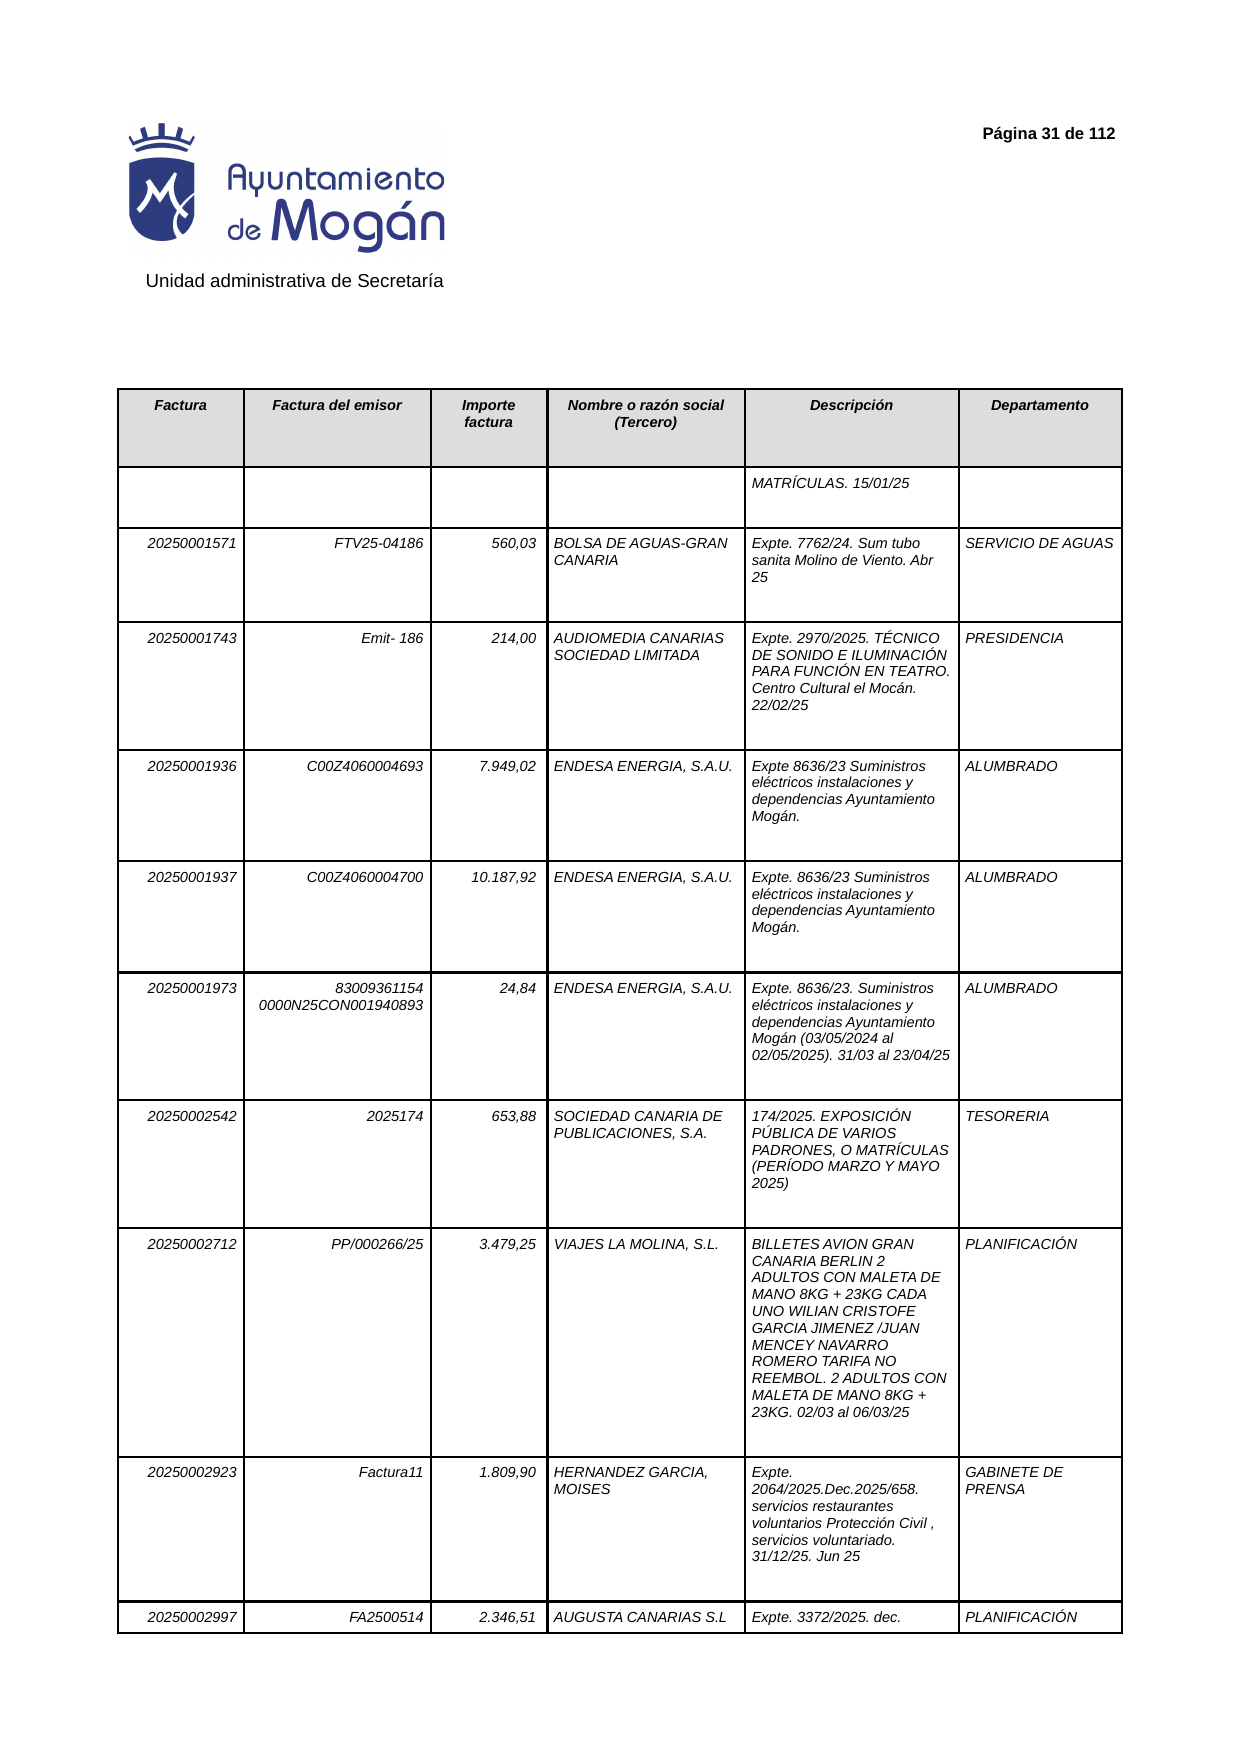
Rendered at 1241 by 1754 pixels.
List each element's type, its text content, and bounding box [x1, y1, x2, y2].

table_cell C00Z4060004693 [245, 751, 430, 860]
table_cell SERVICIO DE AGUAS [960, 529, 1121, 621]
table_cell VIAJES LA MOLINA, S.L. [549, 1229, 744, 1456]
table_cell 174/2025. EXPOSICIÓN PÚBLICA DE VARIOS PADRONES, O MATRÍCULAS (PERÍODO MARZO Y MAYO 2025) [746, 1101, 958, 1227]
table_cell 20250001936 [119, 751, 243, 860]
table_header Descripción [746, 390, 958, 466]
table_cell 20250001973 [119, 974, 243, 1099]
table_cell ENDESA ENERGIA, S.A.U. [549, 751, 744, 860]
table_cell Emit- 186 [245, 623, 430, 749]
table_cell PLANIFICACIÓN [960, 1229, 1121, 1456]
table_header Factura del emisor [245, 390, 430, 466]
table_cell TESORERIA [960, 1101, 1121, 1227]
table_cell MATRÍCULAS. 15/01/25 [746, 468, 958, 527]
table_cell Expte 8636/23 Suministros eléctricos instalaciones y dependencias Ayuntamiento Mogán. [746, 751, 958, 860]
table_cell 214,00 [432, 623, 546, 749]
table_header Nombre o razón social (Tercero) [549, 390, 744, 466]
table_cell 20250001937 [119, 862, 243, 971]
table_cell PRESIDENCIA [960, 623, 1121, 749]
table_cell BOLSA DE AGUAS-GRAN CANARIA [549, 529, 744, 621]
table_cell AUDIOMEDIA CANARIAS SOCIEDAD LIMITADA [549, 623, 744, 749]
table_cell ENDESA ENERGIA, S.A.U. [549, 862, 744, 971]
table_cell PP/000266/25 [245, 1229, 430, 1456]
table_cell FA2500514 [245, 1603, 430, 1632]
table_cell ALUMBRADO [960, 751, 1121, 860]
table_cell 20250002997 [119, 1603, 243, 1632]
table_cell 20250001571 [119, 529, 243, 621]
table_cell HERNANDEZ GARCIA, MOISES [549, 1458, 744, 1600]
table_cell Expte. 7762/24. Sum tubo sanita Molino de Viento. Abr 25 [746, 529, 958, 621]
table_cell Expte. 2064/2025.Dec.2025/658. servicios restaurantes voluntarios Protección Civil , servicios voluntariado. 31/12/25. Jun 25 [746, 1458, 958, 1600]
picture [128, 123, 445, 259]
table_cell Expte. 3372/2025. dec. [746, 1603, 958, 1632]
table_cell 653,88 [432, 1101, 546, 1227]
table_cell 83009361154 0000N25CON001940893 [245, 974, 430, 1099]
table_cell 20250002923 [119, 1458, 243, 1600]
table_cell 20250002542 [119, 1101, 243, 1227]
table_cell FTV25-04186 [245, 529, 430, 621]
table_cell [119, 468, 243, 527]
table_cell 24,84 [432, 974, 546, 1099]
table_cell C00Z4060004700 [245, 862, 430, 971]
table_cell 20250001743 [119, 623, 243, 749]
table_cell PLANIFICACIÓN [960, 1603, 1121, 1632]
table_cell 1.809,90 [432, 1458, 546, 1600]
table_cell ALUMBRADO [960, 862, 1121, 971]
table_cell BILLETES AVION GRAN CANARIA BERLIN 2 ADULTOS CON MALETA DE MANO 8KG + 23KG CADA UNO WILIAN CRISTOFE GARCIA JIMENEZ /JUAN MENCEY NAVARRO ROMERO TARIFA NO REEMBOL. 2 ADULTOS CON MALETA DE MANO 8KG + 23KG. 02/03 al 06/03/25 [746, 1229, 958, 1456]
table_cell SOCIEDAD CANARIA DE PUBLICACIONES, S.A. [549, 1101, 744, 1227]
table_cell [432, 468, 546, 527]
table_header Importe factura [432, 390, 546, 466]
table_cell Expte. 2970/2025. TÉCNICO DE SONIDO E ILUMINACIÓN PARA FUNCIÓN EN TEATRO. Centro Cultural el Mocán. 22/02/25 [746, 623, 958, 749]
table_cell 20250002712 [119, 1229, 243, 1456]
table_cell ENDESA ENERGIA, S.A.U. [549, 974, 744, 1099]
table_cell 2025174 [245, 1101, 430, 1227]
table_cell ALUMBRADO [960, 974, 1121, 1099]
table_cell GABINETE DE PRENSA [960, 1458, 1121, 1600]
table_header Factura [119, 390, 243, 466]
table_cell [549, 468, 744, 527]
table_cell 560,03 [432, 529, 546, 621]
table_cell [245, 468, 430, 527]
table_cell 2.346,51 [432, 1603, 546, 1632]
table_cell Factura11 [245, 1458, 430, 1600]
table_cell AUGUSTA CANARIAS S.L [549, 1603, 744, 1632]
table_cell [960, 468, 1121, 527]
table_cell 7.949,02 [432, 751, 546, 860]
table_cell 10.187,92 [432, 862, 546, 971]
table_header Departamento [960, 390, 1121, 466]
table_cell Expte. 8636/23 Suministros eléctricos instalaciones y dependencias Ayuntamiento Mogán. [746, 862, 958, 971]
table_cell 3.479,25 [432, 1229, 546, 1456]
table_cell Expte. 8636/23. Suministros eléctricos instalaciones y dependencias Ayuntamiento Mogán (03/05/2024 al 02/05/2025). 31/03 al 23/04/25 [746, 974, 958, 1099]
